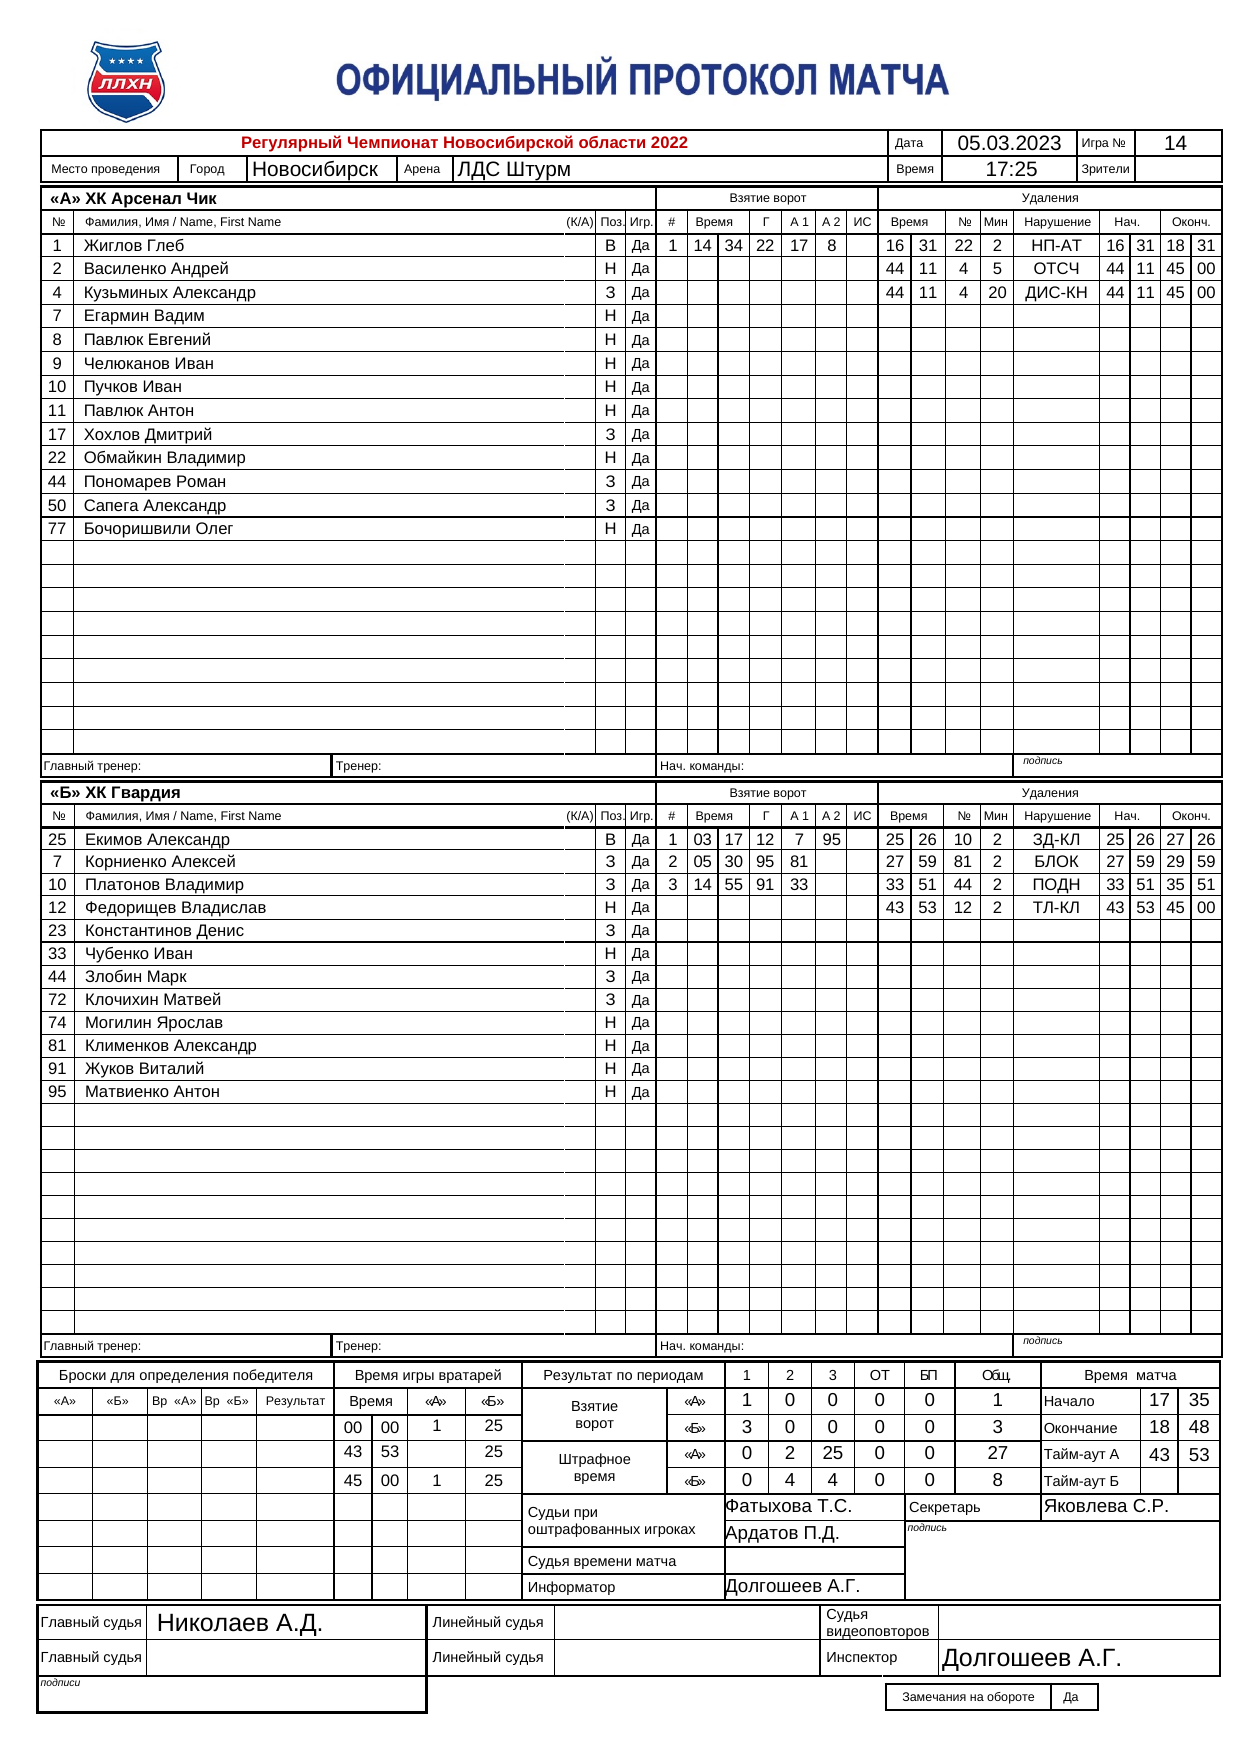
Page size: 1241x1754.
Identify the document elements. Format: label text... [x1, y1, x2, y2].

table_cell [565, 896, 595, 918]
table_cell [39, 1416, 92, 1440]
table_cell [657, 1035, 687, 1057]
table_cell [1100, 1150, 1129, 1172]
table_cell [657, 376, 687, 398]
table_cell [719, 989, 749, 1011]
table_cell [565, 683, 595, 706]
table_cell Время [688, 805, 749, 826]
table_cell З [596, 494, 625, 516]
table_cell Да [626, 352, 655, 374]
table_cell [879, 470, 910, 493]
table_cell [816, 257, 846, 280]
table_cell [93, 1468, 147, 1493]
table_cell З [596, 920, 625, 941]
table_cell [688, 565, 717, 587]
table_cell [1192, 1150, 1221, 1172]
table_cell [719, 1173, 749, 1195]
table_cell Вр «Б» [202, 1389, 256, 1413]
table_cell Новосибирск [248, 157, 396, 181]
table_cell [335, 1494, 371, 1520]
table_cell [719, 1081, 749, 1103]
table_cell [939, 1606, 1219, 1639]
table_cell Да [626, 874, 655, 895]
table_cell [75, 1127, 564, 1149]
table_cell [912, 966, 943, 987]
table_cell [1161, 1035, 1190, 1057]
table_cell [847, 376, 877, 398]
table_cell Взятие ворот [523, 1389, 666, 1440]
table_cell 12 [944, 896, 980, 918]
table_cell [879, 1104, 910, 1126]
table_cell [688, 989, 717, 1011]
table_cell [688, 328, 717, 351]
table_cell [782, 328, 815, 351]
table_cell [912, 1150, 943, 1172]
table_cell [847, 281, 877, 303]
table_cell [1014, 1173, 1099, 1195]
table_cell [42, 1311, 74, 1333]
table_cell [816, 683, 846, 706]
table_cell [688, 683, 717, 706]
table_cell [688, 636, 717, 658]
table_cell [912, 683, 945, 706]
table_cell [981, 588, 1013, 611]
table_cell [912, 707, 945, 729]
table_cell [565, 257, 595, 280]
table_cell [1192, 541, 1221, 564]
table_cell [847, 659, 877, 682]
table_cell [946, 305, 980, 327]
table_cell [42, 1104, 74, 1126]
table_cell # [657, 211, 687, 233]
table_cell [1100, 1127, 1129, 1149]
table_cell [816, 399, 846, 422]
table_cell [688, 1196, 717, 1218]
table_cell [1192, 1196, 1221, 1218]
table_cell «А» [668, 1442, 724, 1467]
table_cell [816, 281, 846, 303]
table_cell 33 [1100, 874, 1129, 895]
table_cell [657, 1173, 687, 1195]
table_cell [657, 612, 687, 634]
table_cell 27 [1100, 850, 1129, 872]
table_cell 0 [855, 1442, 904, 1467]
table_cell 1 [657, 235, 687, 256]
table_cell 18 [1161, 235, 1190, 256]
table_cell [912, 659, 945, 682]
table_cell [912, 399, 945, 422]
table_cell 1 [657, 829, 687, 849]
table_cell 0 [905, 1442, 954, 1467]
table_cell [466, 1547, 521, 1573]
table_cell [782, 1127, 815, 1149]
table_cell [657, 565, 687, 587]
table_cell [1136, 157, 1221, 181]
table_cell [1161, 659, 1190, 682]
table_cell [1161, 966, 1190, 987]
table_cell Место проведения [42, 157, 177, 181]
table_cell [750, 966, 781, 987]
table_cell З [596, 423, 625, 445]
table_header Результат по периодам [523, 1363, 724, 1387]
table_cell [626, 683, 655, 706]
table_cell [565, 1058, 595, 1079]
table_cell [596, 1196, 625, 1218]
table_cell [879, 966, 910, 987]
table_cell [688, 257, 717, 280]
table_cell [750, 1035, 781, 1057]
table_cell [719, 257, 749, 280]
table_cell [1100, 518, 1129, 540]
table_cell [626, 1311, 655, 1333]
table_cell Да [626, 281, 655, 303]
table_cell [657, 518, 687, 540]
table_cell Да [626, 423, 655, 445]
table_cell [688, 943, 717, 964]
table_cell [912, 1012, 943, 1033]
table_cell Да [626, 518, 655, 540]
table_cell [782, 1288, 815, 1310]
table_cell Да [626, 1012, 655, 1033]
table_cell 3 [657, 874, 687, 895]
table_cell [879, 1196, 910, 1218]
table_cell [946, 446, 980, 469]
table_cell 17:25 [943, 157, 1076, 181]
table_cell [847, 1311, 877, 1333]
table_cell [1192, 376, 1221, 398]
table_cell [42, 612, 73, 634]
table_cell 18 [1141, 1415, 1177, 1440]
table_cell [879, 989, 910, 1011]
table_cell [912, 612, 945, 634]
table_cell 10 [42, 376, 73, 398]
table_cell 35 [1179, 1389, 1219, 1413]
table_cell Тайм-аут Б [1042, 1468, 1140, 1493]
table_cell [657, 1012, 687, 1033]
table_cell [816, 1265, 846, 1287]
table_cell [847, 305, 877, 327]
table_cell [879, 1127, 910, 1149]
table_cell [74, 588, 564, 611]
table_cell [1100, 376, 1129, 398]
table_cell [816, 328, 846, 351]
table_cell [1100, 1058, 1129, 1079]
table_cell [719, 1150, 749, 1172]
table_cell [657, 1104, 687, 1126]
table_cell [879, 1012, 910, 1033]
table_cell [912, 730, 945, 753]
table_cell [782, 423, 815, 445]
table_cell [688, 470, 717, 493]
table_cell [750, 281, 781, 303]
table_cell [719, 1127, 749, 1149]
table_cell [688, 1104, 717, 1126]
table_cell 43 [1100, 896, 1129, 918]
table_cell [816, 850, 846, 872]
table_cell 0 [812, 1415, 854, 1440]
table_cell 43 [335, 1441, 371, 1467]
table_cell 48 [1179, 1415, 1219, 1440]
table_cell [1161, 1173, 1190, 1195]
table_cell [42, 659, 73, 682]
table_cell [565, 612, 595, 634]
table_cell [981, 943, 1013, 964]
table_cell 2 [657, 850, 687, 872]
table_cell [657, 494, 687, 516]
table_cell 59 [912, 850, 943, 872]
table_cell Н [596, 376, 625, 398]
table_cell [1131, 1127, 1160, 1149]
table_cell 11 [42, 399, 73, 422]
table_cell [719, 376, 749, 398]
table_cell «Б» [668, 1468, 724, 1493]
table_cell [408, 1574, 465, 1599]
table_cell [719, 730, 749, 753]
table_cell [847, 470, 877, 493]
table_cell [750, 423, 781, 445]
table_header 2 [769, 1363, 811, 1387]
table_cell 4 [812, 1468, 854, 1493]
table_cell [719, 1058, 749, 1079]
table_cell [782, 1311, 815, 1333]
table_cell В [596, 829, 625, 849]
table_cell [74, 612, 564, 634]
table_cell 95 [42, 1081, 74, 1103]
table_cell [782, 659, 815, 682]
table_cell Обмайкин Владимир [74, 446, 564, 469]
table_cell Фатыхова Т.С. [726, 1495, 904, 1520]
table_cell Яковлева С.Р. [1042, 1495, 1219, 1520]
table_cell [719, 612, 749, 634]
table_cell [148, 1416, 201, 1440]
table_cell [879, 423, 910, 445]
table_cell [750, 305, 781, 327]
table_cell [1192, 683, 1221, 706]
table_cell Главный судья [39, 1640, 146, 1675]
table_cell 0 [769, 1415, 811, 1440]
table_cell [816, 966, 846, 987]
table_header 3 [812, 1363, 854, 1387]
table_cell # [657, 805, 687, 826]
table_cell [946, 423, 980, 445]
table_cell Н [596, 399, 625, 422]
table_cell [1014, 920, 1099, 941]
table_cell [719, 1242, 749, 1264]
table_cell [782, 399, 815, 422]
table_cell 00 [373, 1416, 407, 1440]
table_cell [1131, 1058, 1160, 1079]
table_cell № [42, 211, 73, 233]
table_cell Судья видеоповторов [821, 1606, 938, 1639]
table_cell 7 [42, 305, 73, 327]
table_cell 17 [782, 235, 815, 256]
table_cell [912, 565, 945, 587]
table_cell [688, 1173, 717, 1195]
table_cell [981, 1035, 1013, 1057]
table_cell 10 [944, 829, 980, 849]
table_cell [1192, 1265, 1221, 1287]
table_cell [879, 328, 910, 351]
table_cell [847, 1196, 877, 1218]
table_cell [750, 1081, 781, 1103]
picture [5, 28, 1179, 129]
table_cell [565, 328, 595, 351]
table_cell 1 [726, 1389, 768, 1413]
table_cell [1014, 423, 1099, 445]
table_cell [750, 659, 781, 682]
table_cell [847, 1173, 877, 1195]
table_cell 2 [42, 257, 73, 280]
table_cell [1131, 612, 1160, 634]
table_cell [657, 920, 687, 941]
table_cell [626, 588, 655, 611]
table_cell [847, 352, 877, 374]
table_cell [1192, 612, 1221, 634]
table_cell [944, 1127, 980, 1149]
table_cell 2 [981, 874, 1013, 895]
table_cell [981, 1265, 1013, 1287]
table_cell [750, 1219, 781, 1241]
table_cell [1161, 1219, 1190, 1241]
table_cell 8 [42, 328, 73, 351]
table_cell [879, 1173, 910, 1195]
table_cell 51 [1131, 874, 1160, 895]
table_cell [944, 966, 980, 987]
table_cell 3 [726, 1415, 768, 1440]
table_cell Инспектор [821, 1640, 938, 1675]
table_cell [912, 328, 945, 351]
table_cell 25 [466, 1468, 521, 1493]
table_cell 4 [769, 1468, 811, 1493]
table_header Взятие ворот [657, 783, 877, 803]
table_cell [912, 1058, 943, 1079]
table_cell 7 [42, 850, 74, 872]
table_cell Пономарев Роман [74, 470, 564, 493]
table_cell [626, 1173, 655, 1195]
table_cell Оконч. [1161, 211, 1221, 233]
table_cell [1100, 565, 1129, 587]
table_cell [719, 1104, 749, 1126]
table_cell 81 [944, 850, 980, 872]
table_cell Да [626, 376, 655, 398]
table_cell Жуков Виталий [75, 1058, 564, 1079]
table_cell [946, 518, 980, 540]
table_cell Да [626, 470, 655, 493]
table_cell [782, 565, 815, 587]
table_cell 51 [1192, 874, 1221, 895]
table_cell [75, 1288, 564, 1310]
table_cell [981, 352, 1013, 374]
table_cell [596, 1311, 625, 1333]
table_cell 26 [1131, 829, 1160, 849]
table_cell 44 [42, 966, 74, 987]
table_cell [816, 1311, 846, 1333]
table_cell Да [626, 257, 655, 280]
table_cell «А» [408, 1389, 465, 1413]
table_cell [981, 1012, 1013, 1033]
table_cell [1131, 683, 1160, 706]
table_cell [782, 1012, 815, 1033]
table_cell [657, 707, 687, 729]
table_cell [93, 1494, 147, 1520]
table_cell [657, 588, 687, 611]
table_cell 31 [912, 235, 945, 256]
table_cell [1192, 494, 1221, 516]
table_cell Н [596, 257, 625, 280]
table_cell [719, 470, 749, 493]
table_cell [42, 1150, 74, 1172]
table_cell Да [626, 943, 655, 964]
table_cell 34 [719, 235, 749, 256]
table_cell [1131, 399, 1160, 422]
table_cell 10 [42, 874, 74, 895]
table_cell [1161, 305, 1190, 327]
table_cell Город [179, 157, 246, 181]
table_cell [565, 1150, 595, 1172]
table_cell [981, 1219, 1013, 1241]
table_cell [912, 1035, 943, 1057]
table_cell 00 [335, 1416, 371, 1440]
table_cell [565, 399, 595, 422]
table_cell [688, 588, 717, 611]
table_cell [1100, 989, 1129, 1011]
table_cell 50 [42, 494, 73, 516]
table_cell [1014, 1058, 1099, 1079]
table_cell [981, 730, 1013, 753]
table_cell [657, 399, 687, 422]
table_cell [1014, 683, 1099, 706]
table_cell [750, 1104, 781, 1126]
table_cell [981, 989, 1013, 1011]
table_cell [1131, 966, 1160, 987]
table_cell [565, 1219, 595, 1241]
table_cell [1014, 376, 1099, 398]
table_cell [565, 565, 595, 587]
table_cell Мин [981, 211, 1013, 233]
table_cell Да [626, 1035, 655, 1057]
table_cell Поз. [596, 805, 625, 826]
table_cell [981, 1150, 1013, 1172]
table_cell [1131, 730, 1160, 753]
table_cell [816, 423, 846, 445]
table_cell [1100, 966, 1129, 987]
table_cell [1100, 494, 1129, 516]
table_cell [1099, 1682, 1220, 1711]
table_cell [42, 1173, 74, 1195]
table_cell [782, 896, 815, 918]
table_cell 27 [879, 850, 910, 872]
table_cell [946, 588, 980, 611]
table_cell [816, 565, 846, 587]
table_cell [981, 1081, 1013, 1103]
table_cell [879, 1081, 910, 1103]
table_cell [688, 376, 717, 398]
table_cell Судьи при оштрафованных игроках [523, 1495, 724, 1546]
table_cell [912, 1081, 943, 1103]
table_cell [847, 989, 877, 1011]
table_cell [879, 1265, 910, 1287]
table_cell 1 [956, 1389, 1040, 1413]
table_cell [565, 1104, 595, 1126]
table_cell 55 [719, 874, 749, 895]
table_cell Василенко Андрей [74, 257, 564, 280]
table_cell [1192, 989, 1221, 1011]
table_cell [688, 1242, 717, 1264]
table_cell 30 [719, 850, 749, 872]
table_cell [1014, 565, 1099, 587]
table_cell [1131, 989, 1160, 1011]
table_header Дата [889, 131, 941, 155]
table_cell [1161, 1311, 1190, 1333]
table_cell [782, 352, 815, 374]
table_cell [657, 1081, 687, 1103]
table_cell 29 [1161, 850, 1190, 872]
table_cell 35 [1161, 874, 1190, 895]
table_cell [42, 1127, 74, 1149]
table_cell [1100, 328, 1129, 351]
table_cell [1192, 446, 1221, 469]
table_cell [879, 1150, 910, 1172]
table_cell А 1 [782, 805, 815, 826]
table_cell Пучков Иван [74, 376, 564, 398]
table_cell [782, 1058, 815, 1079]
table_cell [657, 305, 687, 327]
table_cell Информатор [523, 1575, 724, 1599]
table_cell [1100, 305, 1129, 327]
table_cell Н [596, 518, 625, 540]
table_cell [879, 541, 910, 564]
table_cell [1192, 730, 1221, 753]
table_cell [408, 1547, 465, 1573]
table_cell [1131, 376, 1160, 398]
table_cell [750, 446, 781, 469]
table_cell [1131, 352, 1160, 374]
table_cell [596, 659, 625, 682]
table_cell [981, 1104, 1013, 1126]
table_cell Ардатов П.Д. [726, 1521, 904, 1546]
table_cell [912, 989, 943, 1011]
table_cell [1161, 1058, 1190, 1079]
table_cell [719, 636, 749, 658]
table_cell [1014, 399, 1099, 422]
table_cell [93, 1416, 147, 1440]
table_cell [657, 446, 687, 469]
table_cell [879, 659, 910, 682]
table_cell [750, 399, 781, 422]
table_cell [847, 1219, 877, 1241]
table_cell [1161, 446, 1190, 469]
table_cell 81 [782, 850, 815, 872]
table_cell [981, 1288, 1013, 1310]
table_cell [1161, 494, 1190, 516]
table_cell [816, 305, 846, 327]
table_cell [750, 707, 781, 729]
table_cell [1014, 305, 1099, 327]
table_cell [1014, 943, 1099, 964]
table_cell [1192, 707, 1221, 729]
table_cell [750, 989, 781, 1011]
table_cell [688, 966, 717, 987]
table_cell [1192, 1012, 1221, 1033]
table_cell [1100, 1265, 1129, 1287]
table_cell [750, 943, 781, 964]
table_cell [657, 966, 687, 987]
table_cell [202, 1494, 256, 1520]
table_header БП [905, 1363, 954, 1387]
table_cell 00 [373, 1468, 407, 1493]
table_cell Матвиенко Антон [75, 1081, 564, 1103]
table_cell [1192, 328, 1221, 351]
table_cell Да [626, 399, 655, 422]
table_cell «А» [39, 1389, 92, 1413]
table_cell [565, 1012, 595, 1033]
table_cell ИС [847, 211, 877, 233]
table_cell Да [626, 446, 655, 469]
table_cell [816, 943, 846, 964]
table_cell [596, 730, 625, 753]
table_cell [944, 1035, 980, 1057]
table_cell [719, 518, 749, 540]
table_cell [74, 541, 564, 564]
table_cell [912, 1196, 943, 1218]
table_cell ДИС-КН [1014, 281, 1099, 303]
table_cell [847, 399, 877, 422]
table_cell 59 [1192, 850, 1221, 872]
table_cell [1192, 1081, 1221, 1103]
table_cell [626, 1196, 655, 1218]
table_cell Судья времени матча [523, 1548, 724, 1573]
table_cell [257, 1574, 333, 1599]
table_cell [74, 659, 564, 682]
table_cell [944, 1012, 980, 1033]
table_cell [373, 1494, 407, 1520]
table_cell [1192, 1104, 1221, 1126]
table_cell [148, 1521, 201, 1546]
table_cell [688, 541, 717, 564]
table_cell 4 [42, 281, 73, 303]
table_cell [782, 1104, 815, 1126]
table_cell [688, 1219, 717, 1241]
table_cell Да [626, 966, 655, 987]
table_cell 53 [373, 1441, 407, 1467]
table_cell [1014, 470, 1099, 493]
table_cell [847, 1104, 877, 1126]
table_cell [626, 1265, 655, 1287]
table_cell 9 [42, 352, 73, 374]
table_cell [148, 1468, 201, 1493]
table_cell [750, 541, 781, 564]
table_cell [847, 518, 877, 540]
table_cell [816, 518, 846, 540]
table_cell [657, 281, 687, 303]
table_cell [688, 1081, 717, 1103]
table_cell Игр. [626, 211, 655, 233]
table_cell НП-АТ [1014, 235, 1099, 256]
table_cell № [42, 805, 74, 826]
table_cell [626, 1150, 655, 1172]
table_cell [1014, 518, 1099, 540]
table_cell [750, 683, 781, 706]
table_cell 43 [1141, 1441, 1177, 1467]
table_cell [719, 707, 749, 729]
table_cell [816, 636, 846, 658]
table_cell [408, 1441, 465, 1467]
table_cell [816, 920, 846, 941]
table_cell 27 [956, 1442, 1040, 1467]
table_cell [816, 494, 846, 516]
table_cell [847, 612, 877, 634]
table_cell [657, 541, 687, 564]
table_cell [1014, 659, 1099, 682]
table_cell [565, 541, 595, 564]
table_cell [657, 470, 687, 493]
table_cell [147, 1640, 425, 1675]
table_cell [657, 1311, 687, 1333]
table_cell [1100, 683, 1129, 706]
table_cell [657, 896, 687, 918]
table_cell [847, 1058, 877, 1079]
table_cell [1131, 305, 1160, 327]
table_cell [1131, 1288, 1160, 1310]
table_cell [946, 494, 980, 516]
table_cell [847, 1150, 877, 1172]
table_cell [719, 423, 749, 445]
table_cell (К/А) [565, 805, 595, 826]
table_cell [257, 1547, 333, 1573]
table_cell [1131, 1242, 1160, 1264]
table_cell [1014, 966, 1099, 987]
table_cell [879, 943, 910, 964]
table_cell [428, 1677, 882, 1711]
table_cell А 2 [816, 211, 846, 233]
table_cell [847, 850, 877, 872]
table_cell [750, 730, 781, 753]
table_cell 33 [782, 874, 815, 895]
table_cell [565, 1265, 595, 1287]
table_cell [981, 399, 1013, 422]
table_cell [1131, 1196, 1160, 1218]
table_header Удаления [879, 188, 1221, 209]
table_cell 25 [879, 829, 910, 849]
table_cell [1100, 399, 1129, 422]
table_cell [657, 730, 687, 753]
table_cell Константинов Денис [75, 920, 564, 941]
table_cell Сапега Александр [74, 494, 564, 516]
table_cell [657, 1219, 687, 1241]
table_cell 77 [42, 518, 73, 540]
table_cell [944, 1311, 980, 1333]
table_cell [596, 1173, 625, 1195]
table_cell Главный тренер: [42, 1335, 330, 1356]
table_cell [565, 446, 595, 469]
table_cell [626, 541, 655, 564]
table_cell [1131, 1311, 1160, 1333]
table_cell [565, 850, 595, 872]
table_cell Линейный судья [428, 1606, 554, 1639]
table_cell [565, 1035, 595, 1057]
table_cell [1100, 1196, 1129, 1218]
table_cell [1131, 636, 1160, 658]
table_cell 5 [981, 257, 1013, 280]
table_cell 91 [750, 874, 781, 895]
table_cell подпись [906, 1522, 1219, 1599]
table_cell [944, 920, 980, 941]
table_cell [847, 683, 877, 706]
table_cell [466, 1574, 521, 1599]
table_cell [816, 470, 846, 493]
table_cell [912, 494, 945, 516]
table_cell [847, 541, 877, 564]
table_cell [750, 376, 781, 398]
table_cell [782, 257, 815, 280]
table_cell БЛОК [1014, 850, 1099, 872]
table_cell [688, 1288, 717, 1310]
table_cell [657, 328, 687, 351]
table_cell [596, 707, 625, 729]
table_cell [816, 659, 846, 682]
table_cell [1100, 446, 1129, 469]
table_cell [596, 612, 625, 634]
table_cell [626, 1127, 655, 1149]
table_cell 51 [912, 874, 943, 895]
table_cell [946, 730, 980, 753]
table_cell [688, 659, 717, 682]
table_cell 1 [408, 1468, 465, 1493]
table_cell [688, 494, 717, 516]
table_cell [626, 1288, 655, 1310]
table_cell Н [596, 943, 625, 964]
table_cell [555, 1606, 819, 1639]
table_cell ЗД-КЛ [1014, 829, 1099, 849]
table_cell [596, 1219, 625, 1241]
table_cell [565, 1311, 595, 1333]
table_cell [1131, 494, 1160, 516]
table_cell [1100, 1219, 1129, 1241]
table_cell [688, 1012, 717, 1033]
table_cell [596, 1288, 625, 1310]
table_cell 8 [816, 235, 846, 256]
table_cell [565, 829, 595, 849]
table_cell [750, 1173, 781, 1195]
table_cell 11 [1131, 281, 1160, 303]
table_cell Долгошеев А.Г. [726, 1575, 904, 1599]
table_cell [847, 874, 877, 895]
table_cell [719, 966, 749, 987]
table_cell [1192, 470, 1221, 493]
table_cell [1161, 989, 1190, 1011]
table_cell [1131, 1173, 1160, 1195]
table_cell [750, 565, 781, 587]
table_cell [565, 494, 595, 516]
table_cell [596, 1150, 625, 1172]
table_cell [719, 683, 749, 706]
table_cell [879, 376, 910, 398]
table_cell [981, 659, 1013, 682]
table_cell Долгошеев А.Г. [939, 1640, 1219, 1675]
table_cell [1014, 989, 1099, 1011]
table_cell [39, 1574, 92, 1599]
table_header 05.03.2023 [943, 131, 1076, 155]
table_cell [750, 257, 781, 280]
table_cell [42, 1265, 74, 1287]
table_cell [912, 352, 945, 374]
table_cell [944, 1058, 980, 1079]
table_cell [1192, 352, 1221, 374]
table_cell [1014, 541, 1099, 564]
table_cell [944, 1081, 980, 1103]
table_cell [946, 541, 980, 564]
table_cell 3 [956, 1415, 1040, 1440]
table_cell [1192, 659, 1221, 682]
table_cell [565, 1242, 595, 1264]
table_cell Нач. команды: [657, 755, 1012, 776]
table_cell [202, 1441, 256, 1467]
table_cell 05 [688, 850, 717, 872]
table_cell З [596, 470, 625, 493]
table_cell [1100, 1104, 1129, 1126]
table_cell «Б» [668, 1415, 724, 1440]
table_cell 0 [812, 1389, 854, 1413]
table_cell [816, 1150, 846, 1172]
table_cell [782, 1265, 815, 1287]
table_cell подпись [1014, 755, 1221, 776]
table_cell Да [626, 1081, 655, 1103]
table_cell [1161, 943, 1190, 964]
table_cell [782, 1242, 815, 1264]
table_cell (К/А) [565, 211, 595, 233]
table_cell [74, 565, 564, 587]
table_cell [879, 1058, 910, 1079]
table_cell № [944, 805, 980, 826]
table_cell [750, 1288, 781, 1310]
table_cell [688, 707, 717, 729]
table_cell [565, 874, 595, 895]
table_header Да [1052, 1685, 1097, 1709]
table_cell [408, 1494, 465, 1520]
table_cell [202, 1521, 256, 1546]
table_cell [565, 636, 595, 658]
table_cell [1014, 1150, 1099, 1172]
table_cell № [946, 211, 980, 233]
table_cell [782, 636, 815, 658]
table_cell [373, 1521, 407, 1546]
table_cell [42, 1242, 74, 1264]
table_cell [257, 1468, 333, 1493]
table_cell [1131, 1012, 1160, 1033]
table_cell [565, 989, 595, 1011]
table_cell [879, 399, 910, 422]
table_cell [1014, 494, 1099, 516]
table_cell [847, 1012, 877, 1033]
table_cell [1014, 636, 1099, 658]
table_cell [257, 1416, 333, 1440]
table_header Время игры вратарей [335, 1363, 521, 1387]
table_cell [565, 518, 595, 540]
table_cell [719, 659, 749, 682]
table_cell [782, 281, 815, 303]
table_cell [847, 588, 877, 611]
table_cell [816, 1127, 846, 1149]
table_cell [657, 1242, 687, 1264]
table_cell [946, 683, 980, 706]
table_cell [912, 423, 945, 445]
table_cell [1161, 1150, 1190, 1172]
table_cell [1161, 328, 1190, 351]
table_cell Линейный судья [428, 1640, 554, 1675]
table_header Удаления [879, 783, 1221, 803]
table_cell [981, 328, 1013, 351]
table_cell 14 [688, 874, 717, 895]
table_cell [1100, 943, 1129, 964]
table_cell [912, 446, 945, 469]
table_cell [1161, 1242, 1190, 1264]
table_cell [565, 966, 595, 987]
table_cell 14 [688, 235, 717, 256]
table_cell [1161, 1127, 1190, 1149]
table_cell [816, 730, 846, 753]
table_cell 44 [1100, 281, 1129, 303]
table_cell [879, 588, 910, 611]
table_cell [912, 636, 945, 658]
table_cell [847, 943, 877, 964]
table_cell 53 [1131, 896, 1160, 918]
table_cell 72 [42, 989, 74, 1011]
table_cell [1014, 1196, 1099, 1218]
table_cell [912, 1242, 943, 1264]
table_cell Клочихин Матвей [75, 989, 564, 1011]
table_header Взятие ворот [657, 188, 877, 209]
table_cell Да [626, 850, 655, 872]
table_header 14 [1136, 131, 1221, 155]
table_cell [1131, 707, 1160, 729]
table_cell Тренер: [333, 1335, 655, 1356]
table_cell [74, 683, 564, 706]
table_cell 1 [42, 235, 73, 256]
table_cell [626, 1219, 655, 1241]
table_cell [912, 920, 943, 941]
table_cell [1161, 636, 1190, 658]
table_cell [688, 518, 717, 540]
table_cell [1100, 730, 1129, 753]
table_cell 95 [750, 850, 781, 872]
table_cell [946, 707, 980, 729]
table_cell [912, 1104, 943, 1126]
table_cell 25 [812, 1442, 854, 1467]
table_cell [39, 1547, 92, 1573]
table_cell [944, 989, 980, 1011]
table_cell [719, 1288, 749, 1310]
table_cell 2 [769, 1442, 811, 1467]
table_cell [657, 423, 687, 445]
table_cell [1161, 1012, 1190, 1033]
table_cell 2 [981, 896, 1013, 918]
table_cell [981, 470, 1013, 493]
table_cell [816, 1058, 846, 1079]
table_cell [148, 1494, 201, 1520]
table_cell [879, 730, 910, 753]
table_cell 23 [42, 920, 74, 941]
table_cell 53 [1179, 1441, 1219, 1467]
table_cell [719, 305, 749, 327]
table_cell [688, 612, 717, 634]
table_cell [657, 1058, 687, 1079]
table_cell [750, 1311, 781, 1333]
table_cell [626, 636, 655, 658]
table_cell [816, 896, 846, 918]
table_cell [750, 328, 781, 351]
table_cell [1131, 1219, 1160, 1241]
table_cell Главный судья [39, 1606, 146, 1639]
table_cell 0 [855, 1389, 904, 1413]
table_cell [335, 1521, 371, 1546]
table_cell [626, 659, 655, 682]
table_cell Тайм-аут А [1042, 1441, 1140, 1467]
table_cell [912, 1219, 943, 1241]
table_cell [944, 1265, 980, 1287]
table_cell 31 [1131, 235, 1160, 256]
table_cell [1014, 1012, 1099, 1033]
table_cell [1131, 541, 1160, 564]
table_cell З [596, 281, 625, 303]
table_cell Н [596, 352, 625, 374]
table_cell [257, 1494, 333, 1520]
table_cell [944, 1196, 980, 1218]
table_cell 0 [726, 1468, 768, 1493]
table_cell [93, 1574, 147, 1599]
table_cell 03 [688, 829, 717, 849]
table_cell [847, 1127, 877, 1149]
table_cell Могилин Ярослав [75, 1012, 564, 1033]
table_cell [1192, 920, 1221, 941]
table_cell [981, 612, 1013, 634]
table_cell [257, 1521, 333, 1546]
table_header Общ. [956, 1363, 1040, 1387]
table_cell Поз. [596, 211, 625, 233]
table_cell ТЛ-КЛ [1014, 896, 1099, 918]
table_cell [565, 352, 595, 374]
table_cell [782, 588, 815, 611]
table_cell Н [596, 1081, 625, 1103]
table_cell [879, 446, 910, 469]
table_cell Секретарь [906, 1495, 1040, 1520]
table_cell [1100, 1311, 1129, 1333]
table_cell [1100, 636, 1129, 658]
table_cell [750, 588, 781, 611]
table_cell [555, 1640, 819, 1675]
table_cell Н [596, 896, 625, 918]
table_cell [1131, 1104, 1160, 1126]
table_cell [1131, 565, 1160, 587]
table_cell [719, 1035, 749, 1057]
table_cell [981, 920, 1013, 941]
table_cell [782, 1196, 815, 1218]
table_cell [1192, 423, 1221, 445]
table_cell 0 [726, 1442, 768, 1467]
table_cell [847, 636, 877, 658]
table_cell [879, 1035, 910, 1057]
table_cell [847, 1265, 877, 1287]
table_cell 44 [1100, 257, 1129, 280]
table_cell [816, 1012, 846, 1033]
table_cell [719, 1219, 749, 1241]
table_cell [626, 730, 655, 753]
table_cell 0 [905, 1389, 954, 1413]
table_cell «Б » [466, 1389, 521, 1413]
table_cell [688, 730, 717, 753]
table_cell [847, 446, 877, 469]
table_cell Нач. [1100, 211, 1160, 233]
table_cell [565, 920, 595, 941]
table_cell [912, 1311, 943, 1333]
table_cell [750, 1196, 781, 1218]
table_cell [782, 1219, 815, 1241]
table_cell Павлюк Антон [74, 399, 564, 422]
table_cell В [596, 235, 625, 256]
table_cell [688, 352, 717, 374]
table_cell 25 [1100, 829, 1129, 849]
table_cell [1014, 1242, 1099, 1264]
table_cell [816, 1196, 846, 1218]
table_cell А 2 [816, 805, 846, 826]
table_cell [74, 636, 564, 658]
table_cell [719, 565, 749, 587]
table_cell [750, 1242, 781, 1264]
table_cell [981, 423, 1013, 445]
table_cell [565, 1127, 595, 1149]
table_cell [1100, 470, 1129, 493]
table_cell [75, 1150, 564, 1172]
table_cell 12 [750, 829, 781, 849]
table_cell [75, 1104, 564, 1126]
table_cell Жиглов Глеб [74, 235, 564, 256]
table_cell Нарушение [1014, 805, 1099, 826]
table_cell [816, 446, 846, 469]
table_cell [1192, 588, 1221, 611]
table_cell [946, 328, 980, 351]
table_cell [981, 636, 1013, 658]
table_cell [847, 1242, 877, 1264]
table_cell [1192, 636, 1221, 658]
table_cell 00 [1192, 281, 1221, 303]
table_cell [782, 305, 815, 327]
table_cell [688, 281, 717, 303]
table_cell [1161, 470, 1190, 493]
table_cell [1131, 470, 1160, 493]
table_cell [879, 1219, 910, 1241]
table_cell [1100, 920, 1129, 941]
table_cell [1161, 730, 1190, 753]
table_cell [1131, 1265, 1160, 1287]
table_cell [688, 1150, 717, 1172]
table_cell [726, 1548, 904, 1573]
table_cell [202, 1416, 256, 1440]
table_cell [1131, 1081, 1160, 1103]
table_cell 33 [879, 874, 910, 895]
table_cell [373, 1547, 407, 1573]
table_cell [782, 730, 815, 753]
table_cell [657, 1150, 687, 1172]
table_cell [847, 494, 877, 516]
table_cell [42, 707, 73, 729]
table_cell [688, 1035, 717, 1057]
table_cell 44 [944, 874, 980, 895]
table_cell [565, 588, 595, 611]
table_cell 31 [1192, 235, 1221, 256]
table_cell Хохлов Дмитрий [74, 423, 564, 445]
table_cell [750, 636, 781, 658]
table_cell Николаев А.Д. [147, 1606, 425, 1639]
table_cell Да [626, 494, 655, 516]
table_cell [719, 896, 749, 918]
table_cell [1161, 683, 1190, 706]
table_cell [981, 494, 1013, 516]
table_cell 11 [912, 257, 945, 280]
table_cell 91 [42, 1058, 74, 1079]
table_cell Да [626, 829, 655, 849]
table_header Броски для определения победителя [39, 1363, 333, 1387]
table_cell [981, 305, 1013, 327]
table_cell [626, 1242, 655, 1264]
table_cell [946, 376, 980, 398]
table_cell [879, 305, 910, 327]
table_cell [944, 1150, 980, 1172]
table_cell [981, 541, 1013, 564]
table_cell [782, 920, 815, 941]
table_cell 44 [42, 470, 73, 493]
table_cell Да [626, 920, 655, 941]
table_cell [944, 1173, 980, 1195]
table_cell Да [626, 235, 655, 256]
table_cell Оконч. [1161, 805, 1221, 826]
table_cell [1014, 1081, 1099, 1103]
table_cell 0 [905, 1468, 954, 1493]
table_cell [1100, 1081, 1129, 1103]
table_cell 27 [1161, 829, 1190, 849]
table_cell 22 [42, 446, 73, 469]
table_cell [719, 281, 749, 303]
table_cell 20 [981, 281, 1013, 303]
table_cell 25 [42, 829, 74, 849]
table_cell [688, 1265, 717, 1287]
table_cell [657, 943, 687, 964]
table_cell 22 [750, 235, 781, 256]
table_cell [981, 565, 1013, 587]
table_cell Платонов Владимир [75, 874, 564, 895]
table_cell Егармин Вадим [74, 305, 564, 327]
table_cell З [596, 966, 625, 987]
table_cell [946, 612, 980, 634]
table_cell 0 [855, 1415, 904, 1440]
table_cell [408, 1521, 465, 1546]
table_cell [719, 943, 749, 964]
table_cell 53 [912, 896, 943, 918]
table_cell [782, 1150, 815, 1172]
table_cell подписи [39, 1677, 425, 1711]
table_cell [42, 1196, 74, 1218]
table_cell Павлюк Евгений [74, 328, 564, 351]
table_cell 22 [946, 235, 980, 256]
table_cell [847, 1081, 877, 1103]
table_cell [946, 636, 980, 658]
table_cell Время [879, 211, 945, 233]
table_cell [466, 1521, 521, 1546]
table_cell [688, 1311, 717, 1333]
table_cell [1161, 707, 1190, 729]
table_cell [688, 399, 717, 422]
table_cell [816, 1242, 846, 1264]
table_cell [816, 588, 846, 611]
table_cell [688, 896, 717, 918]
table_cell [1100, 423, 1129, 445]
table_cell 2 [981, 829, 1013, 849]
table_cell [782, 446, 815, 469]
table_cell 26 [1192, 829, 1221, 849]
table_cell [1161, 1196, 1190, 1218]
table_cell [373, 1574, 407, 1599]
table_cell Да [626, 1058, 655, 1079]
table_cell [750, 1265, 781, 1287]
table_cell Начало [1042, 1389, 1140, 1413]
table_cell [626, 612, 655, 634]
table_cell [847, 257, 877, 280]
table_cell [782, 518, 815, 540]
table_cell [1161, 399, 1190, 422]
table_cell Чубенко Иван [75, 943, 564, 964]
table_cell [1131, 659, 1160, 682]
table_cell [981, 1242, 1013, 1264]
table_cell [202, 1468, 256, 1493]
table_cell [847, 235, 877, 256]
table_cell Арена [398, 157, 452, 181]
table_cell [1131, 920, 1160, 941]
table_cell [719, 328, 749, 351]
table_cell Тренер: [333, 755, 655, 776]
table_cell 33 [42, 943, 74, 964]
table_cell [42, 1219, 74, 1241]
table_cell 95 [816, 829, 846, 849]
table_cell [565, 305, 595, 327]
table_cell Время [688, 211, 749, 233]
table_cell [912, 588, 945, 611]
table_cell [750, 612, 781, 634]
table_cell [1131, 588, 1160, 611]
table_cell 44 [879, 257, 910, 280]
table_cell [981, 518, 1013, 540]
table_cell [75, 1196, 564, 1218]
table_cell [1100, 352, 1129, 374]
table_cell [1161, 1104, 1190, 1126]
table_cell [657, 659, 687, 682]
table_cell [782, 494, 815, 516]
table_cell [879, 707, 910, 729]
table_cell [912, 943, 943, 964]
table_cell [782, 376, 815, 398]
table_cell [565, 1288, 595, 1310]
table_cell [816, 541, 846, 564]
table_cell Кузьминых Александр [74, 281, 564, 303]
table_cell [596, 1104, 625, 1126]
table_cell [944, 1219, 980, 1241]
table_cell Фамилия, Имя / Name, First Name [75, 805, 565, 826]
table_cell [782, 1173, 815, 1195]
table_cell [1161, 376, 1190, 398]
table_cell [782, 1035, 815, 1057]
table_cell [1161, 565, 1190, 587]
table_cell [596, 683, 625, 706]
table_cell [981, 376, 1013, 398]
table_cell [148, 1441, 201, 1467]
table_cell [565, 281, 595, 303]
table_cell [75, 1173, 564, 1195]
table_cell [657, 683, 687, 706]
table_cell [981, 446, 1013, 469]
table_cell [93, 1441, 147, 1467]
table_cell [565, 470, 595, 493]
table_cell [39, 1441, 92, 1467]
table_cell [148, 1547, 201, 1573]
table_cell [946, 470, 980, 493]
table_cell 16 [879, 235, 910, 256]
table_cell 4 [946, 281, 980, 303]
table_cell [847, 730, 877, 753]
table_cell 0 [905, 1415, 954, 1440]
table_cell Н [596, 1035, 625, 1057]
table_header Игра № [1078, 131, 1134, 155]
table_cell [782, 541, 815, 564]
table_cell [42, 683, 73, 706]
table_cell [1100, 588, 1129, 611]
table_cell [719, 399, 749, 422]
table_cell Окончание [1042, 1415, 1140, 1440]
table_cell [847, 1288, 877, 1310]
table_cell А 1 [782, 211, 815, 233]
table_cell Главный тренер: [42, 755, 330, 776]
table_cell 8 [956, 1468, 1040, 1493]
table_cell [1100, 1242, 1129, 1264]
table_cell подпись [1014, 1335, 1221, 1356]
table_cell [719, 1265, 749, 1287]
table_cell [1100, 541, 1129, 564]
table_cell 43 [879, 896, 910, 918]
table_cell [626, 707, 655, 729]
table_cell [816, 1035, 846, 1057]
table_cell [596, 1127, 625, 1149]
table_cell ИС [847, 805, 877, 826]
table_cell [879, 612, 910, 634]
table_cell [1131, 328, 1160, 351]
table_cell [1014, 588, 1099, 611]
table_cell [847, 920, 877, 941]
table_cell [1192, 518, 1221, 540]
table_cell 45 [1161, 281, 1190, 303]
table_cell [750, 920, 781, 941]
table_cell [596, 541, 625, 564]
table_cell [750, 896, 781, 918]
table_cell [719, 1311, 749, 1333]
table_cell [42, 565, 73, 587]
table_cell [1161, 518, 1190, 540]
table_cell Н [596, 1058, 625, 1079]
table_cell [565, 235, 595, 256]
table_cell [719, 1196, 749, 1218]
table_cell [912, 1265, 943, 1287]
table_cell [816, 874, 846, 895]
table_cell [1100, 1035, 1129, 1057]
table_cell [688, 1058, 717, 1079]
table_cell 45 [1161, 257, 1190, 280]
table_cell [1161, 541, 1190, 564]
table_cell [657, 636, 687, 658]
table_cell 0 [855, 1468, 904, 1493]
table_cell 1 [408, 1416, 465, 1440]
table_cell [257, 1441, 333, 1467]
table_cell [816, 352, 846, 374]
table_cell З [596, 850, 625, 872]
table_cell 2 [981, 235, 1013, 256]
table_cell [42, 588, 73, 611]
table_cell [750, 1150, 781, 1172]
table_cell [596, 636, 625, 658]
table_cell Челюканов Иван [74, 352, 564, 374]
table_cell [1100, 1012, 1129, 1033]
table_cell [879, 636, 910, 658]
table_cell Зрители [1078, 157, 1134, 181]
table_cell [782, 1081, 815, 1103]
table_cell Злобин Марк [75, 966, 564, 987]
table_cell [565, 943, 595, 964]
table_cell 74 [42, 1012, 74, 1033]
table_cell [1192, 966, 1221, 987]
table_cell [1192, 1288, 1221, 1310]
table_cell [1192, 1219, 1221, 1241]
table_cell [782, 966, 815, 987]
table_cell [782, 470, 815, 493]
table_cell [688, 305, 717, 327]
table_cell [816, 1288, 846, 1310]
table_cell [1192, 1058, 1221, 1079]
table_cell [1100, 612, 1129, 634]
table_cell [944, 1242, 980, 1264]
table_cell [1131, 446, 1160, 469]
table_cell Г [750, 211, 781, 233]
table_cell [1014, 1127, 1099, 1149]
table_cell [912, 305, 945, 327]
table_cell [688, 1127, 717, 1149]
table_cell [1192, 943, 1221, 964]
table_cell Н [596, 1012, 625, 1033]
table_cell Бочоришвили Олег [74, 518, 564, 540]
table_cell [750, 1012, 781, 1033]
table_cell [657, 1196, 687, 1218]
table_cell Нач. команды: [657, 1335, 1012, 1356]
table_cell [816, 1219, 846, 1241]
table_cell [1014, 1288, 1099, 1310]
table_cell [912, 376, 945, 398]
table_cell ОТСЧ [1014, 257, 1099, 280]
table_header ОТ [855, 1363, 904, 1387]
table_cell [782, 612, 815, 634]
table_cell Игр. [626, 805, 655, 826]
table_cell [1014, 707, 1099, 729]
table_cell [1100, 707, 1129, 729]
table_cell [74, 730, 564, 753]
table_cell [782, 943, 815, 964]
table_cell [750, 518, 781, 540]
table_cell 59 [1131, 850, 1160, 872]
table_cell [816, 707, 846, 729]
table_cell [335, 1547, 371, 1573]
table_cell [42, 541, 73, 564]
table_cell [42, 1288, 74, 1310]
table_cell [657, 257, 687, 280]
table_cell Н [596, 328, 625, 351]
table_cell [1161, 920, 1190, 941]
table_cell [1014, 1265, 1099, 1287]
table_cell [565, 423, 595, 445]
table_cell Да [626, 989, 655, 1011]
table_cell [981, 1127, 1013, 1149]
table_cell [816, 1173, 846, 1195]
table_cell [912, 470, 945, 493]
table_cell [93, 1547, 147, 1573]
table_cell [565, 659, 595, 682]
table_cell [847, 328, 877, 351]
table_cell [565, 1081, 595, 1103]
table_cell [847, 896, 877, 918]
table_cell 25 [466, 1416, 521, 1440]
table_cell [75, 1311, 564, 1333]
table_cell [1014, 1035, 1099, 1057]
table_cell [1014, 612, 1099, 634]
table_cell [596, 1242, 625, 1264]
table_cell [912, 518, 945, 540]
table_cell ПОДН [1014, 874, 1099, 895]
table_cell [946, 399, 980, 422]
table_cell [657, 1265, 687, 1287]
table_cell [39, 1494, 92, 1520]
table_cell [944, 1104, 980, 1126]
table_cell Время [889, 157, 941, 181]
table_cell [1014, 328, 1099, 351]
table_cell [782, 707, 815, 729]
table_cell [1141, 1468, 1177, 1493]
table_cell [719, 352, 749, 374]
table_cell Федорищев Владислав [75, 896, 564, 918]
table_cell 45 [1161, 896, 1190, 918]
table_cell Да [626, 896, 655, 918]
table_cell [847, 829, 877, 849]
table_cell [944, 1288, 980, 1310]
table_cell 00 [1192, 896, 1221, 918]
table_cell [1192, 399, 1221, 422]
table_cell [565, 730, 595, 753]
table_cell Штрафное время [523, 1442, 666, 1493]
table_cell [1014, 730, 1099, 753]
table_cell [750, 470, 781, 493]
table_cell [847, 1035, 877, 1057]
table_cell [719, 446, 749, 469]
table_cell [946, 565, 980, 587]
table_cell [750, 1127, 781, 1149]
table_cell Да [626, 305, 655, 327]
table_cell 4 [946, 257, 980, 280]
table_cell [816, 612, 846, 634]
table_cell Фамилия, Имя / Name, First Name [74, 211, 565, 233]
table_cell [148, 1574, 201, 1599]
table_cell [1100, 659, 1129, 682]
table_cell [1131, 943, 1160, 964]
table_cell 17 [1141, 1389, 1177, 1413]
table_cell [912, 541, 945, 564]
table_header 1 [726, 1363, 768, 1387]
table_cell [1161, 612, 1190, 634]
table_cell 7 [782, 829, 815, 849]
table_cell 2 [981, 850, 1013, 872]
table_cell [626, 565, 655, 587]
table_cell [39, 1521, 92, 1546]
table_cell [596, 588, 625, 611]
table_cell [1192, 1127, 1221, 1149]
table_cell [1161, 1081, 1190, 1103]
table_cell Г [750, 805, 781, 826]
table_cell [657, 1127, 687, 1149]
table_cell [1131, 518, 1160, 540]
table_cell Время [879, 805, 943, 826]
table_cell [626, 1104, 655, 1126]
table_cell [1192, 305, 1221, 327]
table_cell [1161, 352, 1190, 374]
table_cell Результат [257, 1389, 333, 1413]
table_cell [847, 423, 877, 445]
table_cell З [596, 989, 625, 1011]
table_cell [466, 1494, 521, 1520]
table_cell [719, 494, 749, 516]
table_cell 11 [1131, 257, 1160, 280]
table_cell [1014, 1219, 1099, 1241]
table_cell «А» [668, 1389, 724, 1413]
table_cell [1100, 1173, 1129, 1195]
table_cell [1192, 1311, 1221, 1333]
table_cell [981, 1196, 1013, 1218]
table_cell [75, 1265, 564, 1287]
table_cell [75, 1219, 564, 1241]
table_cell [750, 1058, 781, 1079]
table_cell [816, 376, 846, 398]
table_cell [93, 1521, 147, 1546]
table_cell [75, 1242, 564, 1264]
table_cell [688, 920, 717, 941]
table_cell [1014, 352, 1099, 374]
table_cell [946, 659, 980, 682]
table_cell [816, 989, 846, 1011]
table_cell [879, 494, 910, 516]
table_cell [1161, 1265, 1190, 1287]
table_cell [879, 920, 910, 941]
table_cell [946, 352, 980, 374]
table_cell Нарушение [1014, 211, 1099, 233]
table_header «Б» ХК Гвардия [42, 783, 655, 803]
table_cell [981, 1058, 1013, 1079]
table_cell [1131, 1035, 1160, 1057]
table_cell [1131, 1150, 1160, 1172]
table_cell [1161, 588, 1190, 611]
table_cell [912, 1173, 943, 1195]
table_cell [816, 1081, 846, 1103]
table_cell [981, 707, 1013, 729]
table_cell [879, 683, 910, 706]
table_cell Корниенко Алексей [75, 850, 564, 872]
table_cell 0 [769, 1389, 811, 1413]
table_cell Екимов Александр [75, 829, 564, 849]
table_cell [657, 989, 687, 1011]
table_cell 45 [335, 1468, 371, 1493]
table_cell [847, 565, 877, 587]
table_cell [912, 1288, 943, 1310]
table_cell 11 [912, 281, 945, 303]
table_cell [1014, 1311, 1099, 1333]
table_cell [816, 1104, 846, 1126]
table_cell [879, 1311, 910, 1333]
table_cell [657, 352, 687, 374]
table_cell [879, 1288, 910, 1310]
table_cell [719, 588, 749, 611]
table_cell [981, 966, 1013, 987]
table_cell [335, 1574, 371, 1599]
table_cell 12 [42, 896, 74, 918]
table_cell «Б» [93, 1389, 147, 1413]
table_cell [1161, 423, 1190, 445]
table_cell Вр «А» [148, 1389, 201, 1413]
table_cell 44 [879, 281, 910, 303]
table_cell Да [626, 328, 655, 351]
table_cell Н [596, 446, 625, 469]
table_cell Нач. [1100, 805, 1160, 826]
table_cell [1192, 1242, 1221, 1264]
table_cell 25 [466, 1441, 521, 1467]
table_cell [565, 1196, 595, 1218]
table_cell [719, 1012, 749, 1033]
table_cell [981, 1173, 1013, 1195]
table_cell [202, 1547, 256, 1573]
table_cell 81 [42, 1035, 74, 1057]
table_cell [688, 446, 717, 469]
table_cell [565, 1173, 595, 1195]
table_cell [879, 1242, 910, 1264]
table_cell [1131, 423, 1160, 445]
table_cell [1100, 1288, 1129, 1310]
table_cell Мин [981, 805, 1013, 826]
table_cell [981, 1311, 1013, 1333]
table_cell [879, 518, 910, 540]
table_cell [750, 494, 781, 516]
table_cell Клименков Александр [75, 1035, 564, 1057]
table_header Замечания на обороте [887, 1685, 1050, 1709]
table_cell [1179, 1468, 1219, 1493]
table_cell Н [596, 305, 625, 327]
table_cell [42, 636, 73, 658]
table_cell 00 [1192, 257, 1221, 280]
table_cell [39, 1468, 92, 1493]
table_cell [1014, 446, 1099, 469]
table_cell [1192, 1035, 1221, 1057]
table_cell [565, 376, 595, 398]
table_cell [202, 1574, 256, 1599]
table_cell [883, 1677, 1220, 1681]
table_cell [1192, 565, 1221, 587]
table_cell 17 [42, 423, 73, 445]
table_cell [879, 352, 910, 374]
table_cell [1192, 1173, 1221, 1195]
table_cell [1161, 1288, 1190, 1310]
table_cell [847, 707, 877, 729]
table_cell [847, 966, 877, 987]
table_cell [596, 1265, 625, 1287]
table_cell 16 [1100, 235, 1129, 256]
table_cell [719, 541, 749, 564]
table_cell [657, 1288, 687, 1310]
table_cell ЛДС Штурм [454, 157, 887, 181]
table_cell [912, 1127, 943, 1149]
table_cell [1014, 1104, 1099, 1126]
table_cell [782, 989, 815, 1011]
table_cell З [596, 874, 625, 895]
table_cell [944, 943, 980, 964]
table_cell [981, 683, 1013, 706]
table_header «А» ХК Арсенал Чик [42, 188, 655, 209]
table_cell 26 [912, 829, 943, 849]
table_cell 17 [719, 829, 749, 849]
table_cell [750, 352, 781, 374]
table_cell [688, 423, 717, 445]
table_cell Время [335, 1389, 407, 1413]
table_cell [74, 707, 564, 729]
table_header Регулярный Чемпионат Новосибирской области 2022 [42, 131, 887, 155]
table_cell [719, 920, 749, 941]
table_cell [596, 565, 625, 587]
table_cell [565, 707, 595, 729]
table_header Время матча [1042, 1363, 1219, 1387]
table_cell [782, 683, 815, 706]
table_cell [42, 730, 73, 753]
table_cell [879, 565, 910, 587]
